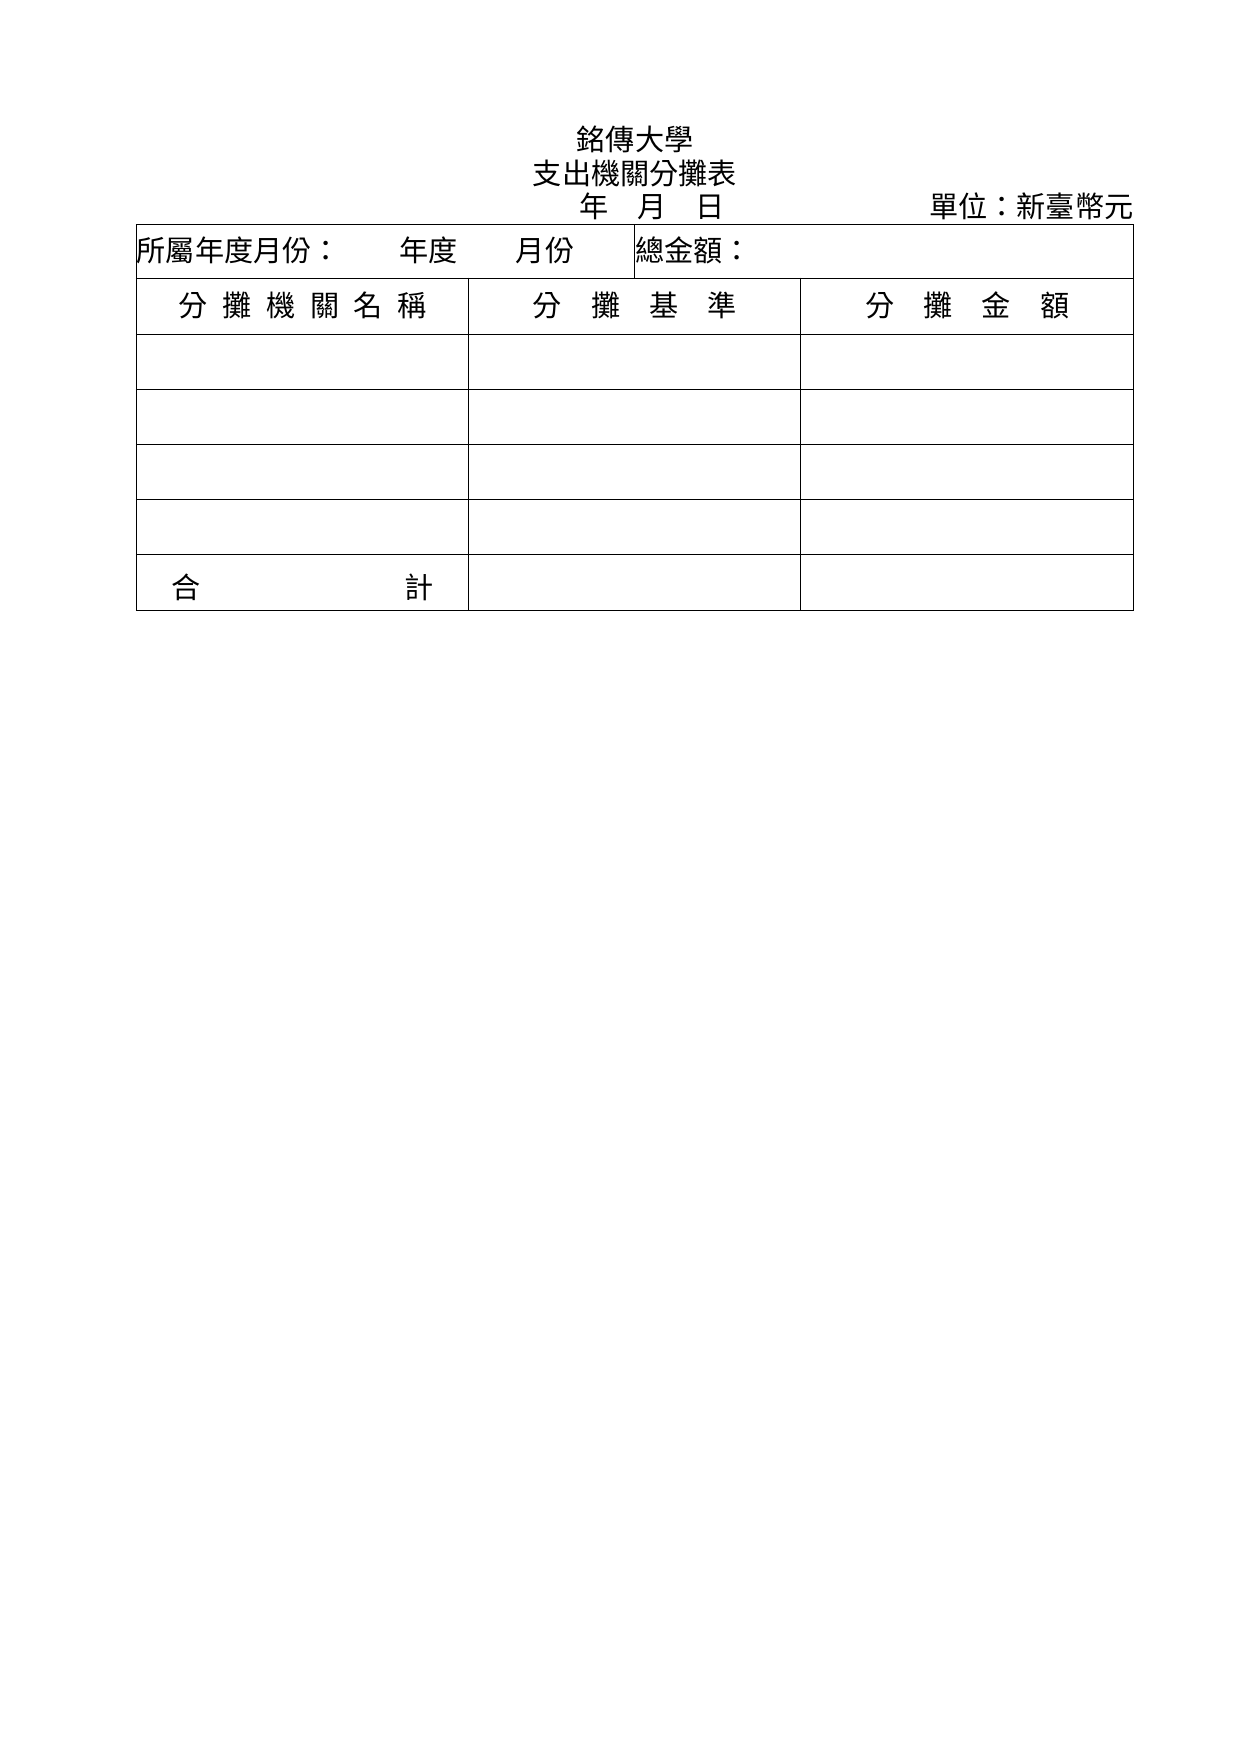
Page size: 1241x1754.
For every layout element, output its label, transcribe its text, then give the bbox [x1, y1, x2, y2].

table_header 銘傳大學 支出機關分攤表 年 月 日 單位：新臺幣元 [136, 124, 1133, 224]
table_cell [137, 335, 468, 389]
table_cell 合 計 [137, 555, 468, 609]
table_cell 分 攤 金 額 [801, 279, 1133, 333]
table_cell 分 攤 基 準 [469, 279, 800, 333]
table_cell [137, 390, 468, 444]
table_cell [801, 390, 1133, 444]
table_cell [469, 390, 800, 444]
table_cell [469, 335, 800, 389]
table_cell [469, 445, 800, 499]
table_cell [137, 500, 468, 554]
table_cell [801, 445, 1133, 499]
table_cell 總金額： [635, 225, 1133, 277]
table_cell [469, 555, 800, 609]
table_cell 分 攤 機 關 名 稱 [137, 279, 468, 333]
table_cell [469, 500, 800, 554]
table_cell [801, 555, 1133, 609]
table_cell [801, 500, 1133, 554]
table_cell [137, 445, 468, 499]
table_cell 所屬年度月份： 年度 月份 [137, 225, 634, 277]
table_cell [801, 335, 1133, 389]
